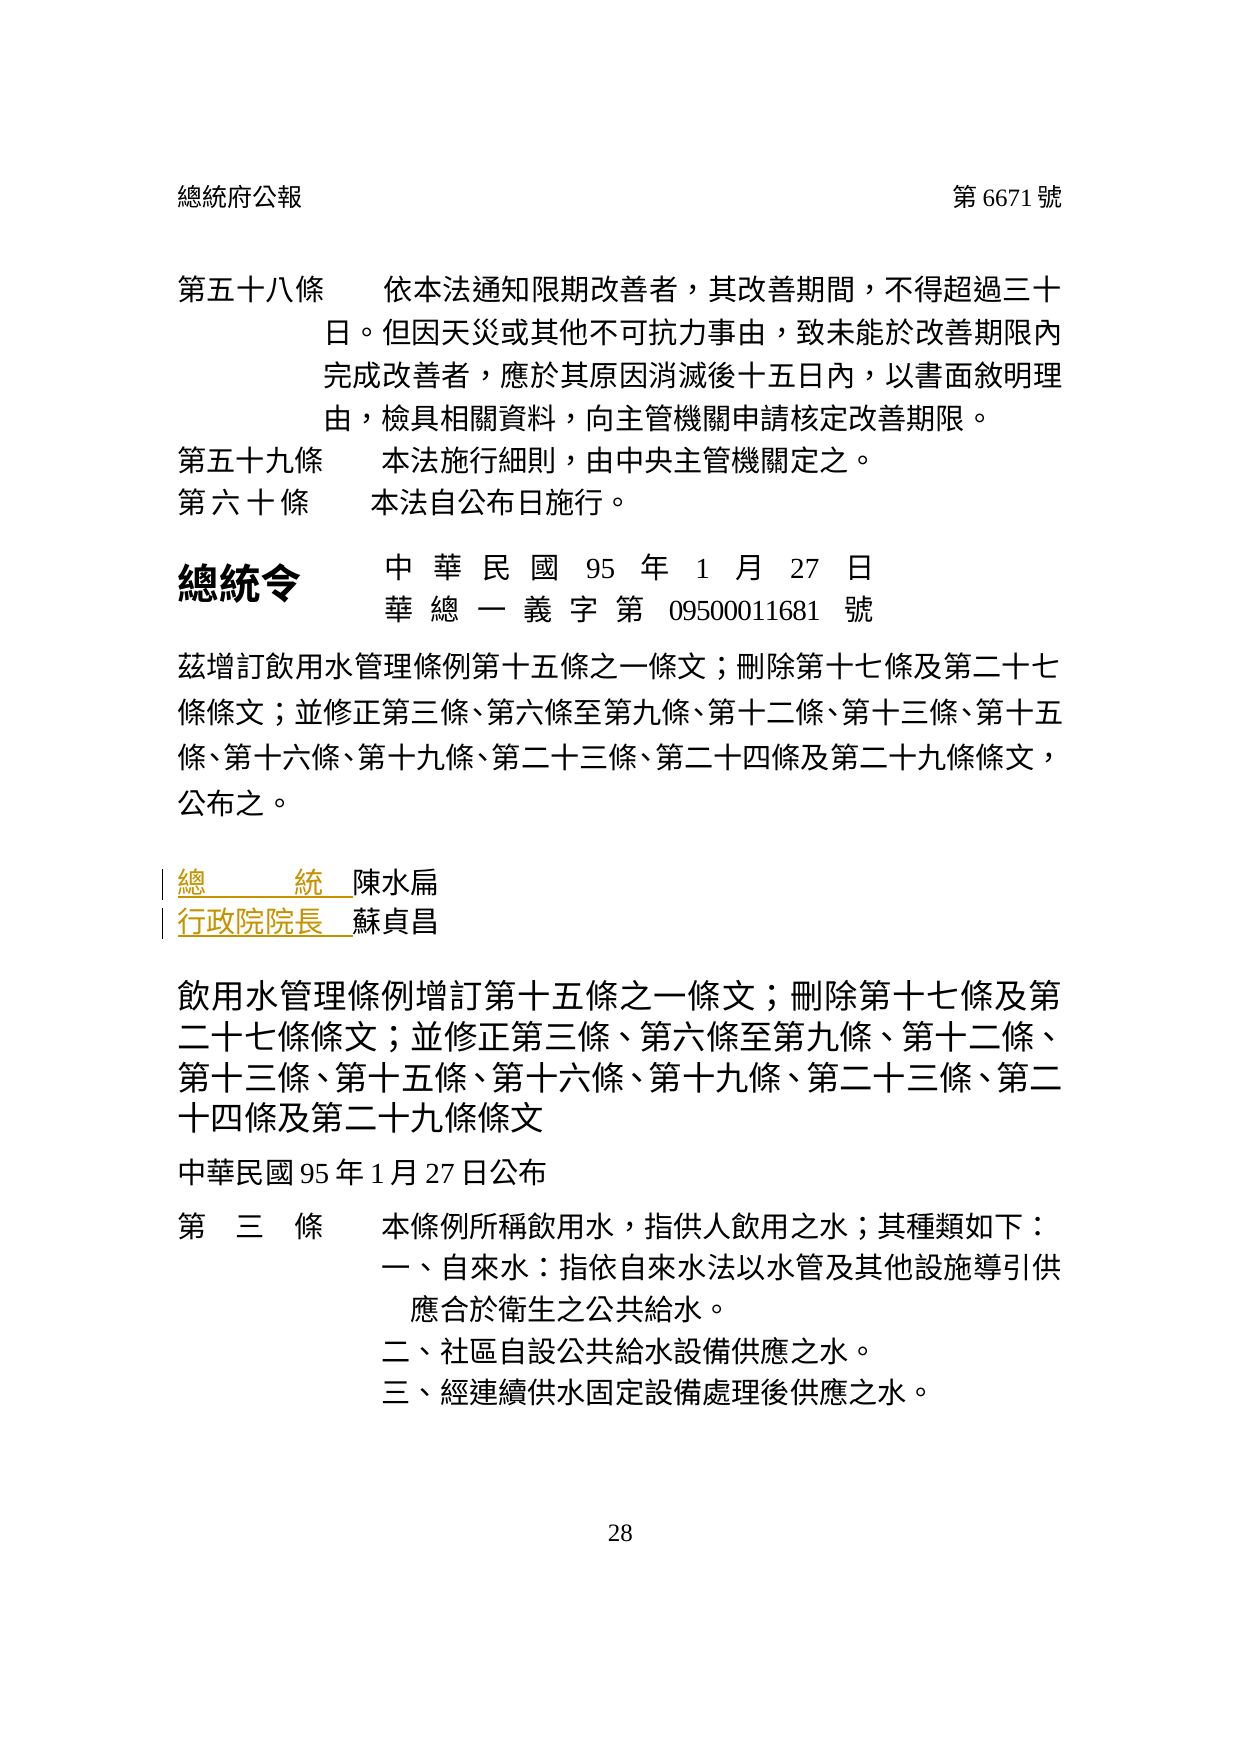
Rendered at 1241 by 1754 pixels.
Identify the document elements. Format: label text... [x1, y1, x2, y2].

text 飲用水管理條例增訂第十五條之一條文；刪除第十七條及第二十七條條文；並修正第三條、第六條至第九條、第十二條、第十三條、第十五條、第十六條、第十九條、第二十三條、第二十四條及第二十九條條文 [177, 976, 1063, 1139]
text 第 三 條 本條例所稱飲用水，指供人飲用之水；其種類如下： [177, 1204, 1063, 1246]
table_header 中華民國95年1月27日 華總一義字第09500011681號 [381, 534, 877, 641]
text 茲增訂飲用水管理條例第十五條之一條文；刪除第十七條及第二十七條條文；並修正第三條、第六條至第九條、第十二條、第十三條、第十五條、第十六條、第十九條、第二十三條、第二十四條及第二十九條條文，公布之。 [177, 641, 1063, 824]
table_header 總統令 [174, 534, 381, 641]
text 總 統 陳水扁 [177, 869, 1005, 900]
text 一、自來水：指依自來水法以水管及其他設施導引供應合於衛生之公共給水。 [381, 1246, 1063, 1329]
text 第六十條 本法自公布日施行。 [177, 480, 1063, 522]
text 三、經連續供水固定設備處理後供應之水。 [381, 1371, 1063, 1412]
text 中華民國95年1月27日公布 [177, 1154, 1063, 1191]
text 二、社區自設公共給水設備供應之水。 [381, 1329, 1063, 1371]
text 第五十八條 依本法通知限期改善者，其改善期間，不得超過三十日。但因天災或其他不可抗力事由，致未能於改善期限內完成改善者，應於其原因消滅後十五日內，以書面敘明理由，檢具相關資料，向主管機關申請核定改善期限。 [177, 266, 1063, 438]
text 第五十九條 本法施行細則，由中央主管機關定之。 [177, 438, 1063, 480]
text 行政院院長 蘇貞昌 [177, 908, 1005, 939]
